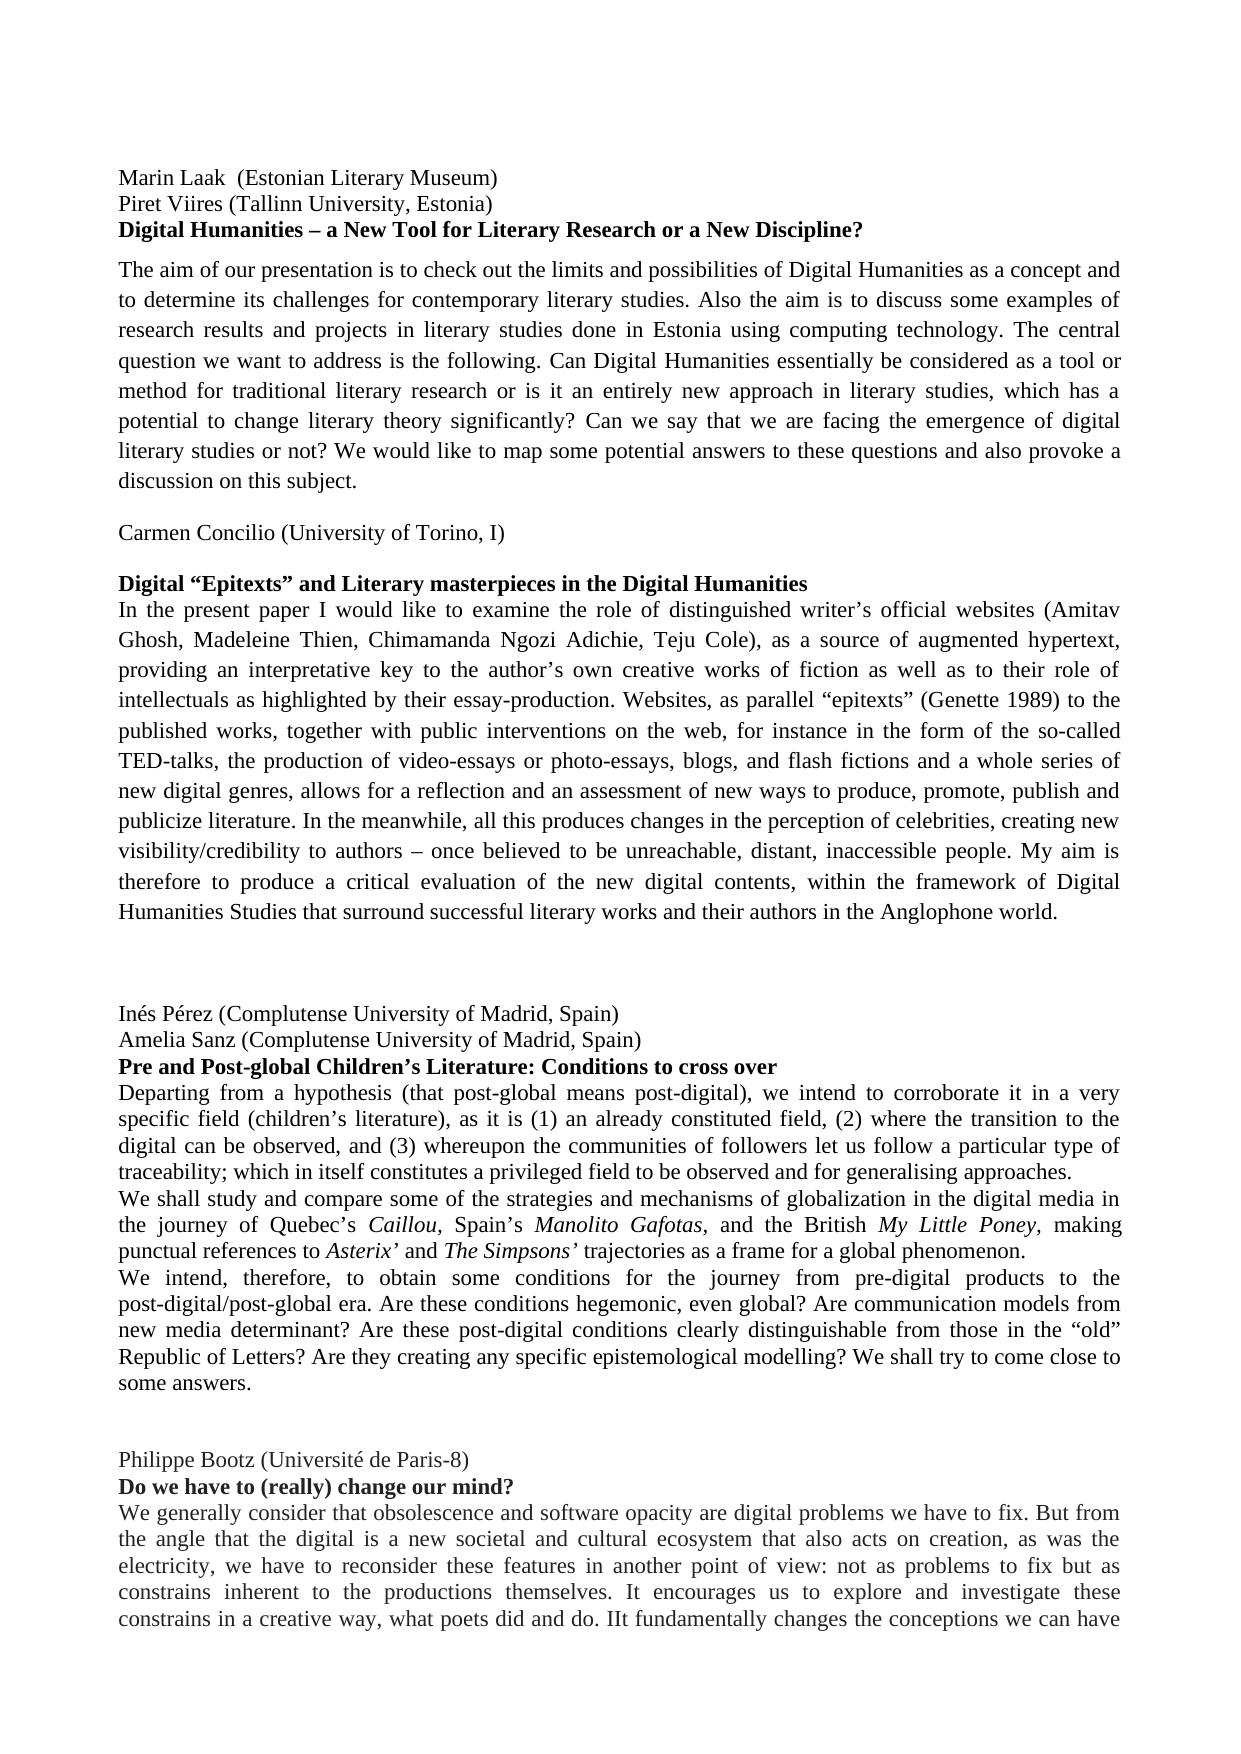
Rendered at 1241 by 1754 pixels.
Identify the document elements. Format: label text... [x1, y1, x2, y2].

text We generally consider that obsolescence and software opacity are digital problems we have to fix. But from the angle that the digital is a new societal and cultural ecosystem that also acts on creation, as was the electricity, we have to reconsider these features in another point of view: not as problems to fix but as constrains inherent to the productions themselves. It encourages us to explore and investigate these constrains in a creative way, what poets did and do. IIt fundamentally changes the conceptions we can have [118, 1499, 1122, 1631]
text In the present paper I would like to examine the role of distinguished writer’s official websites (Amitav Ghosh, Madeleine Thien, Chimamanda Ngozi Adichie, Teju Cole), as a source of augmented hypertext, providing an interpretative key to the author’s own creative works of fiction as well as to their role of intellectuals as highlighted by their essay-production. Websites, as parallel “epitexts” (Genette 1989) to the published works, together with public interventions on the web, for instance in the form of the so-called TED-talks, the production of video-essays or photo-essays, blogs, and flash fictions and a whole series of new digital genres, allows for a reflection and an assessment of new ways to produce, promote, publish and publicize literature. In the meanwhile, all this produces changes in the perception of celebrities, creating new visibility/credibility to authors – once believed to be unreachable, distant, inaccessible people. My aim is therefore to produce a critical evaluation of the new digital contents, within the framework of Digital Humanities Studies that surround successful literary works and their authors in the Anglophone world. [118, 596, 1122, 924]
text Departing from a hypothesis (that post-global means post-digital), we intend to corroborate it in a very specific field (children’s literature), as it is (1) an already constituted field, (2) where the transition to the digital can be observed, and (3) whereupon the communities of followers let us follow a particular type of traceability; which in itself constitutes a privileged field to be observed and for generalising approaches. [118, 1079, 1122, 1184]
text Philippe Bootz (Université de Paris-8) [118, 1446, 1122, 1473]
text Inés Pérez (Complutense University of Madrid, Spain) [118, 1000, 1122, 1026]
text Marin Laak (Estonian Literary Museum) [118, 164, 1122, 190]
text Pre and Post-global Children’s Literature: Conditions to cross over [118, 1053, 1122, 1079]
text Do we have to (really) change our mind? [118, 1473, 1122, 1499]
text Amelia Sanz (Complutense University of Madrid, Spain) [118, 1026, 1122, 1053]
text Digital Humanities – a New Tool for Literary Research or a New Discipline? [118, 217, 1122, 243]
text Carmen Concilio (University of Torino, I) [118, 518, 1122, 545]
text The aim of our presentation is to check out the limits and possibilities of Digital Humanities as a concept and to determine its challenges for contemporary literary studies. Also the aim is to discuss some examples of research results and projects in literary studies done in Estonia using computing technology. The central question we want to address is the following. Can Digital Humanities essentially be considered as a tool or method for traditional literary research or is it an entirely new approach in literary studies, which has a potential to change literary theory significantly? Can we say that we are facing the emergence of digital literary studies or not? We would like to map some potential answers to these questions and also provoke a discussion on this subject. [118, 256, 1122, 494]
text Digital “Epitexts” and Literary masterpieces in the Digital Humanities [118, 569, 1122, 596]
text We shall study and compare some of the strategies and mechanisms of globalization in the digital media in the journey of Quebec’s Caillou, Spain’s Manolito Gafotas, and the British My Little Poney, making punctual references to Asterix’ and The Simpsons’ trajectories as a frame for a global phenomenon. [118, 1184, 1122, 1264]
text We intend, therefore, to obtain some conditions for the journey from pre-digital products to the post-digital/post-global era. Are these conditions hegemonic, even global? Are communication models from new media determinant? Are these post-digital conditions clearly distinguishable from those in the “old” Republic of Letters? Are they creating any specific epistemological modelling? We shall try to come close to some answers. [118, 1264, 1122, 1395]
text Piret Viires (Tallinn University, Estonia) [118, 190, 1122, 217]
